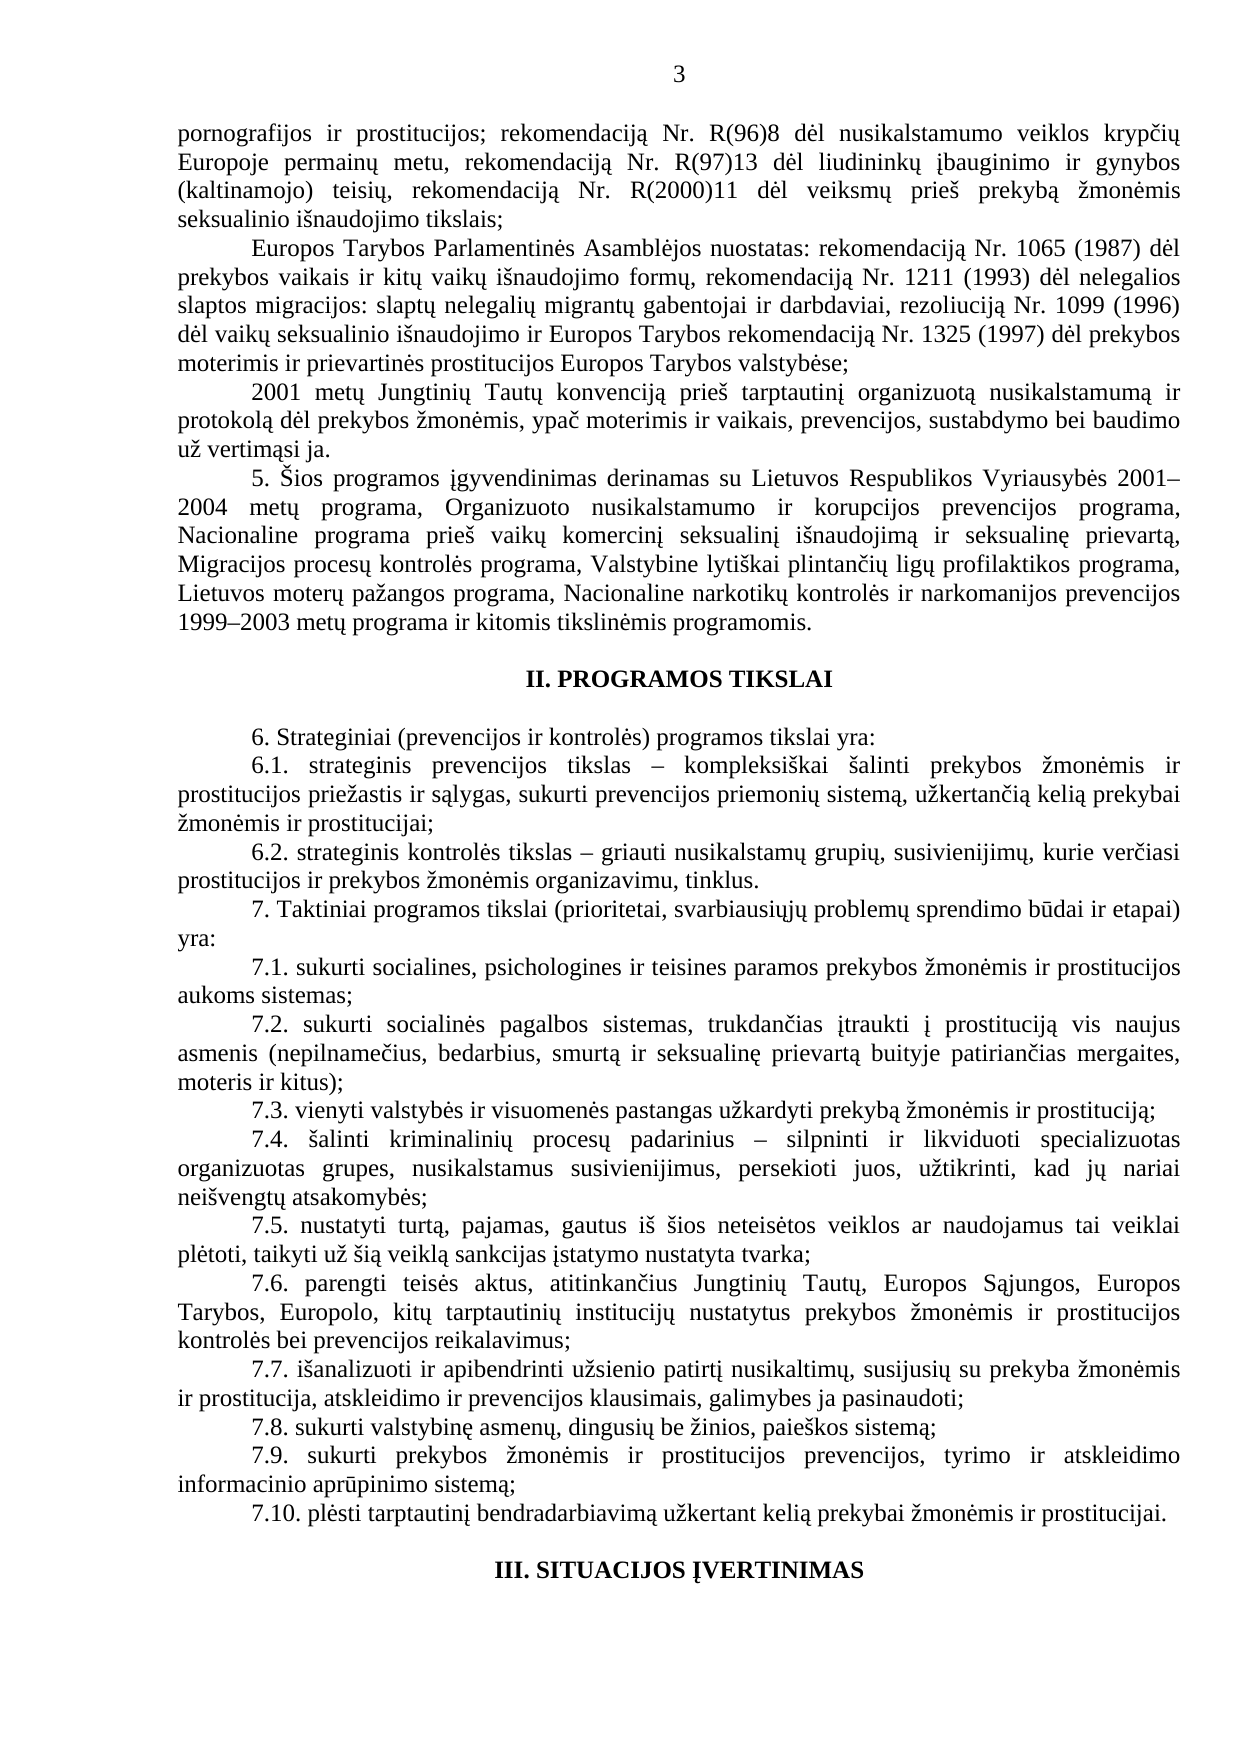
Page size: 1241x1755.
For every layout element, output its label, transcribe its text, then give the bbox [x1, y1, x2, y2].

text 2001 metų Jungtinių Tautų konvenciją prieš tarptautinį organizuotą nusikalstamumą ir protokolą dėl prekybos žmonėmis, ypač moterimis ir vaikais, prevencijos, sustabdymo bei baudimo už vertimąsi ja. [177, 377, 1181, 463]
text III. SITUACIJOS ĮVERTINIMAS [177, 1556, 1181, 1584]
text 7.10. plėsti tarptautinį bendradarbiavimą užkertant kelią prekybai žmonėmis ir prostitucijai. [177, 1498, 1181, 1527]
text 6.1. strateginis prevencijos tikslas – kompleksiškai šalinti prekybos žmonėmis ir prostitucijos priežastis ir sąlygas, sukurti prevencijos priemonių sistemą, užkertančią kelią prekybai žmonėmis ir prostitucijai; [177, 751, 1181, 837]
text 7.9. sukurti prekybos žmonėmis ir prostitucijos prevencijos, tyrimo ir atskleidimo informacinio aprūpinimo sistemą; [177, 1441, 1181, 1498]
text 6.2. strateginis kontrolės tikslas – griauti nusikalstamų grupių, susivienijimų, kurie verčiasi prostitucijos ir prekybos žmonėmis organizavimu, tinklus. [177, 837, 1181, 894]
text 7.4. šalinti kriminalinių procesų padarinius – silpninti ir likviduoti specializuotas organizuotas grupes, nusikalstamus susivienijimus, persekioti juos, užtikrinti, kad jų nariai neišvengtų atsakomybės; [177, 1124, 1181, 1211]
text 6. Strateginiai (prevencijos ir kontrolės) programos tikslai yra: [177, 722, 1181, 751]
text 7.3. vienyti valstybės ir visuomenės pastangas užkardyti prekybą žmonėmis ir prostituciją; [177, 1096, 1181, 1124]
text Europos Tarybos Parlamentinės Asamblėjos nuostatas: rekomendaciją Nr. 1065 (1987) dėl prekybos vaikais ir kitų vaikų išnaudojimo formų, rekomendaciją Nr. 1211 (1993) dėl nelegalios slaptos migracijos: slaptų nelegalių migrantų gabentojai ir darbdaviai, rezoliuciją Nr. 1099 (1996) dėl vaikų seksualinio išnaudojimo ir Europos Tarybos rekomendaciją Nr. 1325 (1997) dėl prekybos moterimis ir prievartinės prostitucijos Europos Tarybos valstybėse; [177, 233, 1181, 377]
text 7.8. sukurti valstybinę asmenų, dingusių be žinios, paieškos sistemą; [177, 1412, 1181, 1441]
text pornografijos ir prostitucijos; rekomendaciją Nr. R(96)8 dėl nusikalstamumo veiklos krypčių Europoje permainų metu, rekomendaciją Nr. R(97)13 dėl liudininkų įbauginimo ir gynybos (kaltinamojo) teisių, rekomendaciją Nr. R(2000)11 dėl veiksmų prieš prekybą žmonėmis seksualinio išnaudojimo tikslais; [177, 118, 1181, 233]
text 7.7. išanalizuoti ir apibendrinti užsienio patirtį nusikaltimų, susijusių su prekyba žmonėmis ir prostitucija, atskleidimo ir prevencijos klausimais, galimybes ja pasinaudoti; [177, 1354, 1181, 1412]
text 7.6. parengti teisės aktus, atitinkančius Jungtinių Tautų, Europos Sąjungos, Europos Tarybos, Europolo, kitų tarptautinių institucijų nustatytus prekybos žmonėmis ir prostitucijos kontrolės bei prevencijos reikalavimus; [177, 1268, 1181, 1354]
text 7.5. nustatyti turtą, pajamas, gautus iš šios neteisėtos veiklos ar naudojamus tai veiklai plėtoti, taikyti už šią veiklą sankcijas įstatymo nustatyta tvarka; [177, 1211, 1181, 1268]
text II. PROGRAMOS TIKSLAI [177, 664, 1181, 693]
text 7. Taktiniai programos tikslai (prioritetai, svarbiausiųjų problemų sprendimo būdai ir etapai) yra: [177, 894, 1181, 952]
text 7.1. sukurti socialines, psichologines ir teisines paramos prekybos žmonėmis ir prostitucijos aukoms sistemas; [177, 952, 1181, 1009]
text 7.2. sukurti socialinės pagalbos sistemas, trukdančias įtraukti į prostituciją vis naujus asmenis (nepilnamečius, bedarbius, smurtą ir seksualinę prievartą buityje patiriančias mergaites, moteris ir kitus); [177, 1009, 1181, 1096]
text 5. Šios programos įgyvendinimas derinamas su Lietuvos Respublikos Vyriausybės 2001–2004 metų programa, Organizuoto nusikalstamumo ir korupcijos prevencijos programa, Nacionaline programa prieš vaikų komercinį seksualinį išnaudojimą ir seksualinę prievartą, Migracijos procesų kontrolės programa, Valstybine lytiškai plintančių ligų profilaktikos programa, Lietuvos moterų pažangos programa, Nacionaline narkotikų kontrolės ir narkomanijos prevencijos 1999–2003 metų programa ir kitomis tikslinėmis programomis. [177, 463, 1181, 636]
